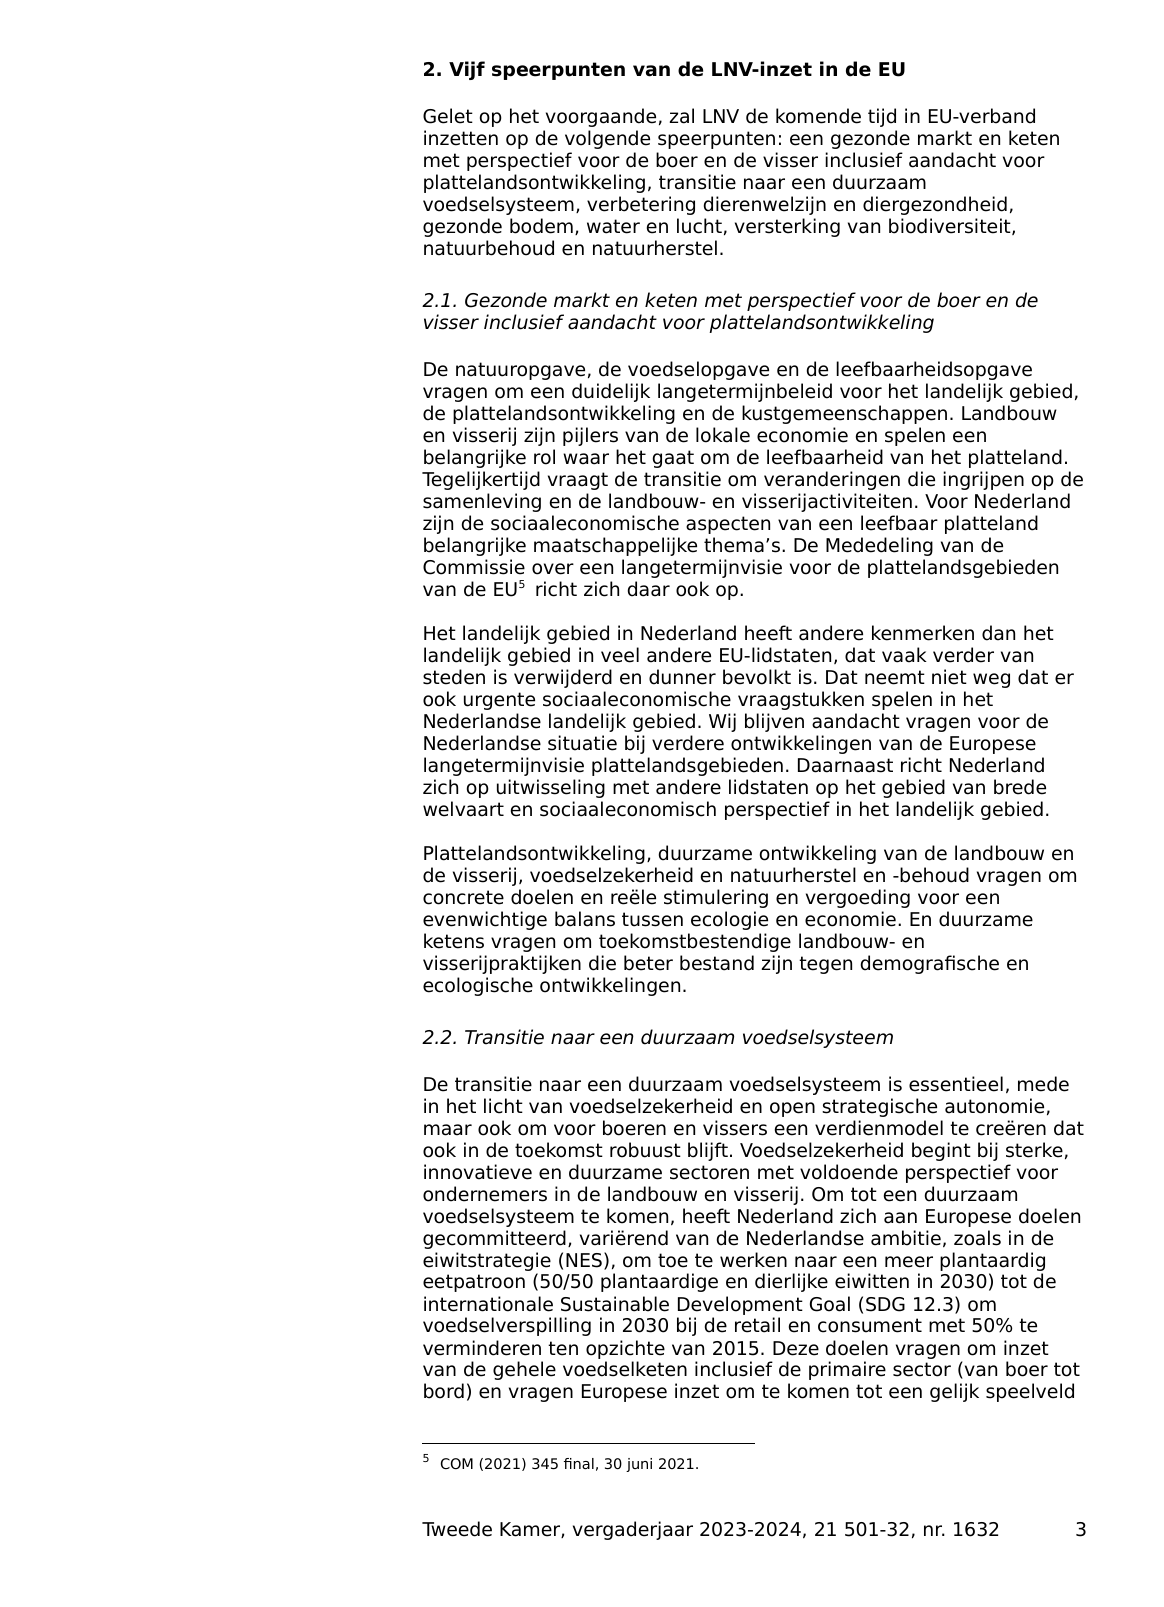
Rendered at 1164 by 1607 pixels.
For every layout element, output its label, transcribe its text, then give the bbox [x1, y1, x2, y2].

subtitle 2. Vijf speerpunten van de LNV-inzet in de EU [422, 59, 1087, 81]
text Gelet op het voorgaande, zal LNV de komende tijd in EU-verband inzetten op de volgende speerpunten: een gezonde markt en keten met perspectief voor de boer en de visser inclusief aandacht voor plattelandsontwikkeling, transitie naar een duurzaam voedselsysteem, verbetering dierenwelzijn en diergezondheid, gezonde bodem, water en lucht, versterking van biodiversiteit, natuurbehoud en natuurherstel. [422, 106, 1087, 260]
text COM (2021) 345 final, 30 juni 2021. [422, 1452, 1087, 1474]
text Plattelandsontwikkeling, duurzame ontwikkeling van de landbouw en de visserij, voedselzekerheid en natuurherstel en -behoud vragen om concrete doelen en reële stimulering en vergoeding voor een evenwichtige balans tussen ecologie en economie. En duurzame ketens vragen om toekomstbestendige landbouw- en visserijpraktijken die beter bestand zijn tegen demografische en ecologische ontwikkelingen. [422, 843, 1087, 997]
subtitle 2.2. Transitie naar een duurzaam voedselsysteem [422, 1027, 1087, 1049]
text Het landelijk gebied in Nederland heeft andere kenmerken dan het landelijk gebied in veel andere EU-lidstaten, dat vaak verder van steden is verwijderd en dunner bevolkt is. Dat neemt niet weg dat er ook urgente sociaaleconomische vraagstukken spelen in het Nederlandse landelijk gebied. Wij blijven aandacht vragen voor de Nederlandse situatie bij verdere ontwikkelingen van de Europese langetermijnvisie plattelandsgebieden. Daarnaast richt Nederland zich op uitwisseling met andere lidstaten op het gebied van brede welvaart en sociaaleconomisch perspectief in het landelijk gebied. [422, 623, 1087, 821]
text De transitie naar een duurzaam voedselsysteem is essentieel, mede in het licht van voedselzekerheid en open strategische autonomie, maar ook om voor boeren en vissers een verdienmodel te creëren dat ook in de toekomst robuust blijft. Voedselzekerheid begint bij sterke, innovatieve en duurzame sectoren met voldoende perspectief voor ondernemers in de landbouw en visserij. Om tot een duurzaam voedselsysteem te komen, heeft Nederland zich aan Europese doelen gecommitteerd, variërend van de Nederlandse ambitie, zoals in de eiwitstrategie (NES), om toe te werken naar een meer plantaardig eetpatroon (50/50 plantaardige en dierlijke eiwitten in 2030) tot de internationale Sustainable Development Goal (SDG 12.3) om voedselverspilling in 2030 bij de retail en consument met 50% te verminderen ten opzichte van 2015. Deze doelen vragen om inzet van de gehele voedselketen inclusief de primaire sector (van boer tot bord) en vragen Europese inzet om te komen tot een gelijk speelveld [422, 1074, 1087, 1403]
text De natuuropgave, de voedselopgave en de leefbaarheidsopgave vragen om een duidelijk langetermijnbeleid voor het landelijk gebied, de plattelandsontwikkeling en de kustgemeenschappen. Landbouw en visserij zijn pijlers van de lokale economie en spelen een belangrijke rol waar het gaat om de leefbaarheid van het platteland. Tegelijkertijd vraagt de transitie om veranderingen die ingrijpen op de samenleving en de landbouw- en visserijactiviteiten. Voor Nederland zijn de sociaaleconomische aspecten van een leefbaar platteland belangrijke maatschappelijke thema’s. De Mededeling van de Commissie over een langetermijnvisie voor de plattelandsgebieden van de EU richt zich daar ook op. [422, 359, 1087, 601]
subtitle 2.1. Gezonde markt en keten met perspectief voor de boer en de visser inclusief aandacht voor plattelandsontwikkeling [422, 290, 1087, 334]
